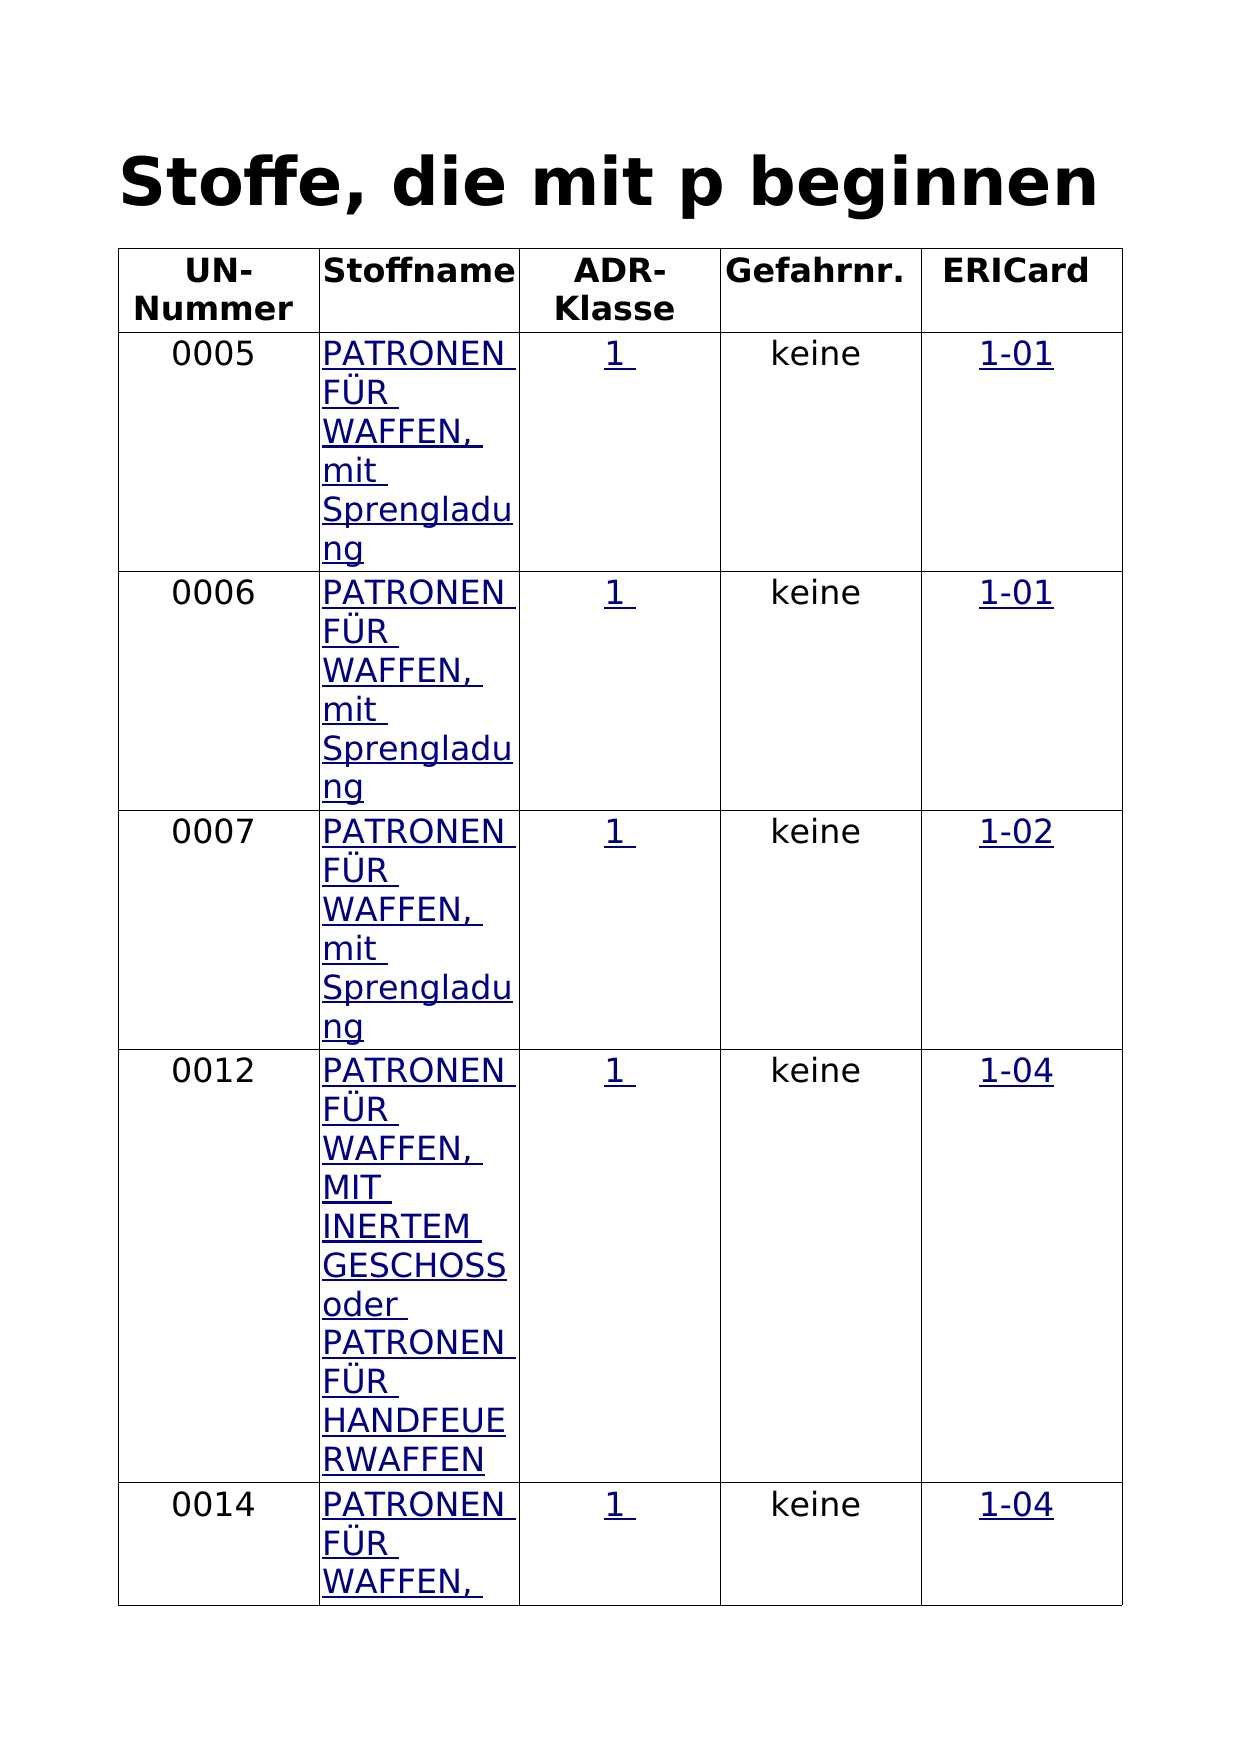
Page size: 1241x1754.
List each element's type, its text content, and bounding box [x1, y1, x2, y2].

table_cell 1-01 [922, 572, 1122, 810]
table_header Stoffname [320, 249, 519, 332]
table_cell 0005 [119, 333, 319, 571]
table_cell PATRONEN FÜR WAFFEN, mit Sprengladung [320, 811, 519, 1049]
table_cell 0014 [119, 1483, 319, 1605]
table_cell 1-04 [922, 1050, 1122, 1482]
table_cell keine [721, 811, 921, 1049]
table_header Gefahrnr. [721, 249, 921, 332]
table_header ADR-Klasse [520, 249, 720, 332]
table_header ERICard [922, 249, 1122, 332]
table_cell keine [721, 1050, 921, 1482]
table_cell 1 [520, 1483, 720, 1605]
table_cell 1 [520, 333, 720, 571]
table_cell 0006 [119, 572, 319, 810]
table_cell 1-01 [922, 333, 1122, 571]
table_cell PATRONEN FÜR WAFFEN, mit Sprengladung [320, 333, 519, 571]
table_cell PATRONEN FÜR WAFFEN, [320, 1483, 519, 1605]
table_cell PATRONEN FÜR WAFFEN, MIT INERTEM GESCHOSS oder PATRONEN FÜR HANDFEUERWAFFEN [320, 1050, 519, 1482]
table_cell 0007 [119, 811, 319, 1049]
table_cell keine [721, 572, 921, 810]
table_cell 0012 [119, 1050, 319, 1482]
subtitle Stoffe, die mit p beginnen [118, 143, 1122, 221]
table_cell 1-02 [922, 811, 1122, 1049]
table_header UN-Nummer [119, 249, 319, 332]
table_cell 1 [520, 572, 720, 810]
table_cell keine [721, 333, 921, 571]
table_cell 1 [520, 811, 720, 1049]
table_cell 1 [520, 1050, 720, 1482]
table_cell keine [721, 1483, 921, 1605]
table_cell 1-04 [922, 1483, 1122, 1605]
table_cell PATRONEN FÜR WAFFEN, mit Sprengladung [320, 572, 519, 810]
